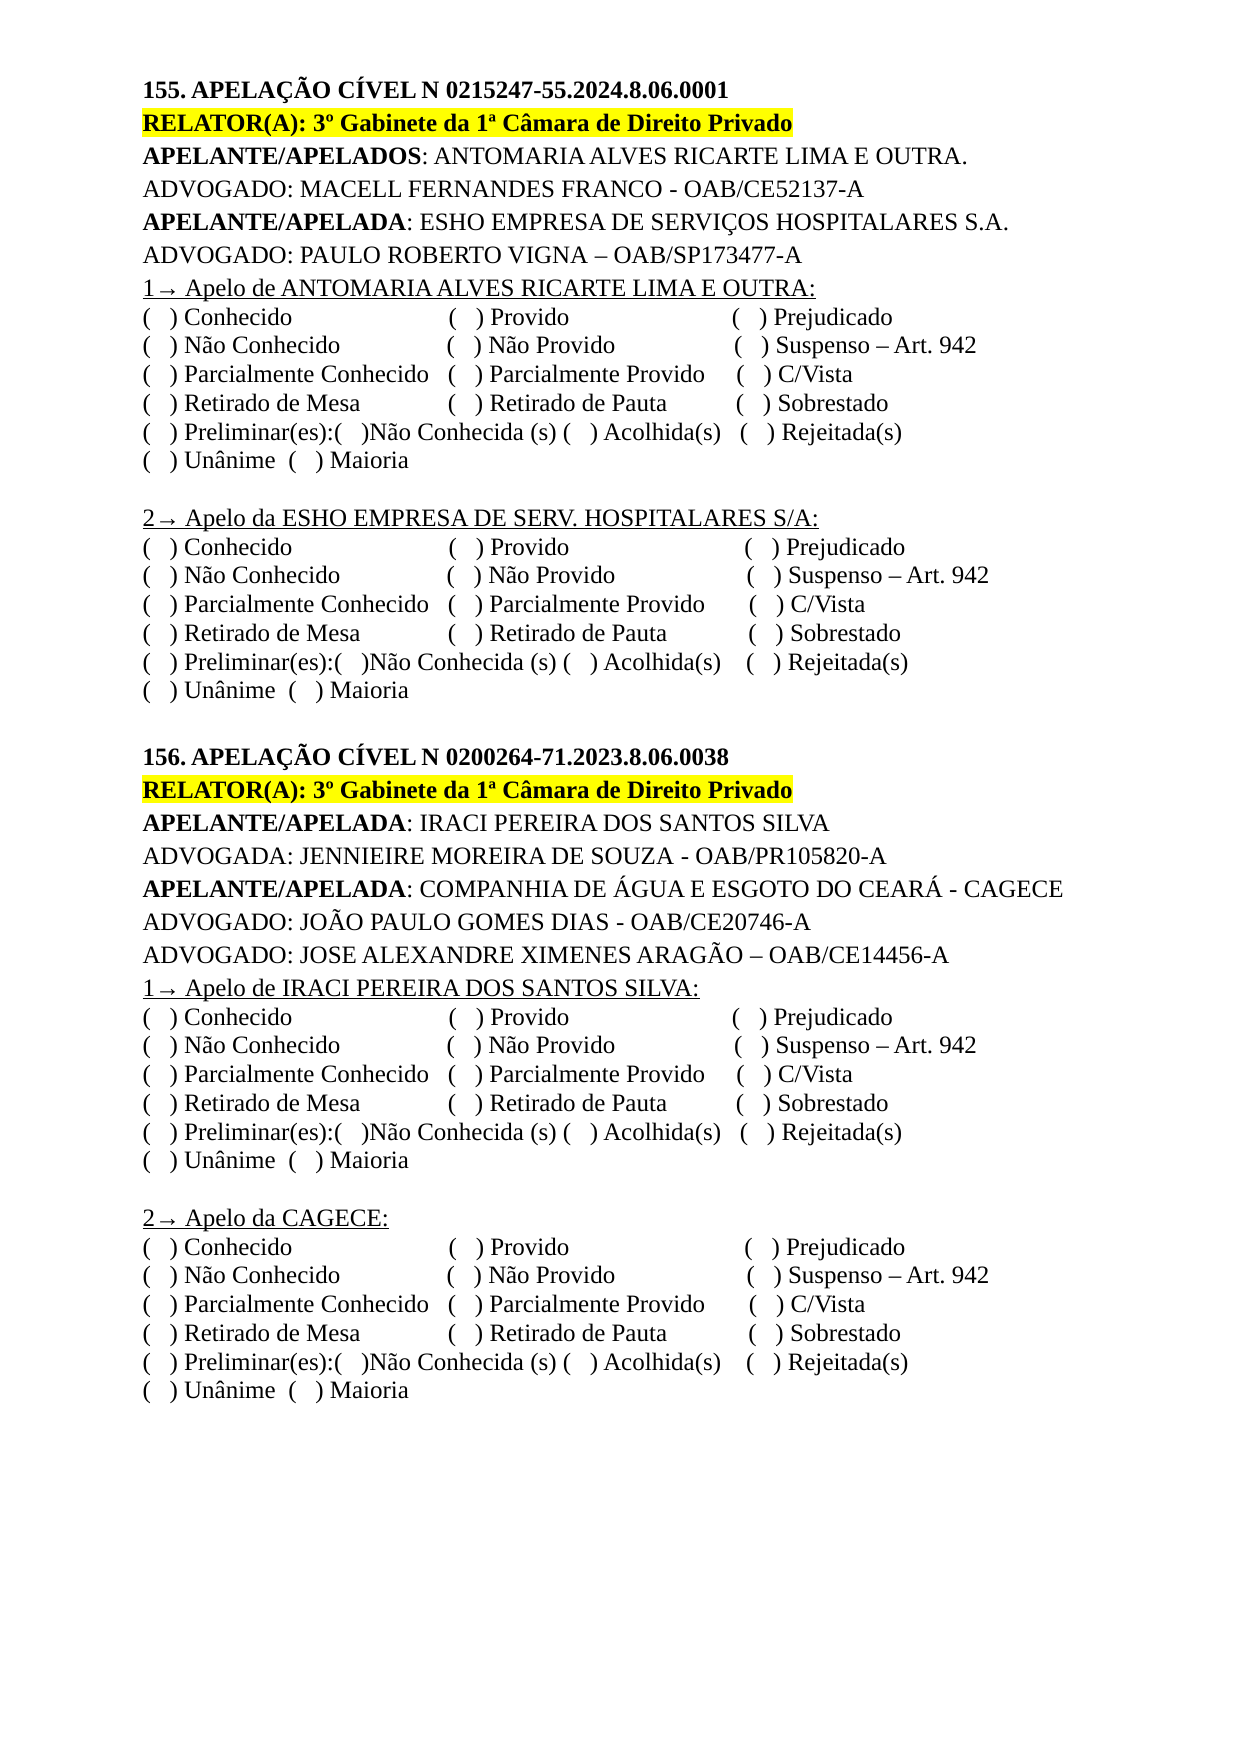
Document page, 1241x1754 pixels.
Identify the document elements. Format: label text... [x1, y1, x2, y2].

text ( ) Conhecido ( ) Provido ( ) Prejudicado [142, 1232, 1141, 1260]
text ( ) Preliminar(es):( )Não Conhecida (s) ( ) Acolhida(s) ( ) Rejeitada(s) [142, 417, 1158, 446]
text ( ) Parcialmente Conhecido ( ) Parcialmente Provido ( ) C/Vista [142, 1289, 1158, 1318]
text 155. APELAÇÃO CÍVEL N 0215247-55.2024.8.06.0001 RELATOR(A): 3º Gabinete da 1ª Câmara de Direito Privado APELANTE/APELADOS: ANTOMARIA ALVES RICARTE LIMA E OUTRA. ADVOGADO: MACELL FERNANDES FRANCO - OAB/CE52137-A APELANTE/APELADA: ESHO EMPRESA DE SERVIÇOS HOSPITALARES S.A. ADVOGADO: PAULO ROBERTO VIGNA – OAB/SP173477-A [142, 75, 1141, 269]
text ( ) Retirado de Mesa ( ) Retirado de Pauta ( ) Sobrestado [142, 1088, 1158, 1117]
text ( ) Retirado de Mesa ( ) Retirado de Pauta ( ) Sobrestado [142, 618, 1158, 647]
text ( ) Conhecido ( ) Provido ( ) Prejudicado [142, 1002, 1141, 1030]
text 1→ Apelo de ANTOMARIA ALVES RICARTE LIMA E OUTRA: [142, 273, 1141, 302]
text ( ) Conhecido ( ) Provido ( ) Prejudicado [142, 532, 1141, 561]
text ( ) Não Conhecido ( ) Não Provido ( ) Suspenso – Art. 942 [142, 331, 1158, 359]
text ( ) Preliminar(es):( )Não Conhecida (s) ( ) Acolhida(s) ( ) Rejeitada(s) [142, 1117, 1158, 1145]
text ( ) Preliminar(es):( )Não Conhecida (s) ( ) Acolhida(s) ( ) Rejeitada(s) [142, 647, 1158, 676]
text ( ) Parcialmente Conhecido ( ) Parcialmente Provido ( ) C/Vista [142, 589, 1158, 618]
text ( ) Retirado de Mesa ( ) Retirado de Pauta ( ) Sobrestado [142, 1318, 1158, 1347]
text ( ) Não Conhecido ( ) Não Provido ( ) Suspenso – Art. 942 [142, 1030, 1158, 1059]
text 1→ Apelo de IRACI PEREIRA DOS SANTOS SILVA: [142, 973, 1141, 1002]
text ( ) Unânime ( ) Maioria [142, 1145, 1158, 1174]
text ( ) Unânime ( ) Maioria [142, 446, 1158, 474]
text ( ) Preliminar(es):( )Não Conhecida (s) ( ) Acolhida(s) ( ) Rejeitada(s) [142, 1347, 1158, 1375]
text ( ) Conhecido ( ) Provido ( ) Prejudicado [142, 302, 1141, 331]
text ( ) Retirado de Mesa ( ) Retirado de Pauta ( ) Sobrestado [142, 388, 1158, 417]
text ( ) Unânime ( ) Maioria 156. APELAÇÃO CÍVEL N 0200264-71.2023.8.06.0038 RELATOR(A): 3º Gabinete da 1ª Câmara de Direito Privado APELANTE/APELADA: IRACI PEREIRA DOS SANTOS SILVA ADVOGADA: JENNIEIRE MOREIRA DE SOUZA - OAB/PR105820-A APELANTE/APELADA: COMPANHIA DE ÁGUA E ESGOTO DO CEARÁ - CAGECE ADVOGADO: JOÃO PAULO GOMES DIAS - OAB/CE20746-A ADVOGADO: JOSE ALEXANDRE XIMENES ARAGÃO – OAB/CE14456-A [142, 676, 1141, 968]
text ( ) Não Conhecido ( ) Não Provido ( ) Suspenso – Art. 942 [142, 1260, 1158, 1289]
text ( ) Unânime ( ) Maioria [142, 1375, 1141, 1470]
text ( ) Parcialmente Conhecido ( ) Parcialmente Provido ( ) C/Vista [142, 1059, 1158, 1088]
text 2→ Apelo da ESHO EMPRESA DE SERV. HOSPITALARES S/A: [142, 503, 1141, 532]
text 2→ Apelo da CAGECE: [142, 1203, 1141, 1232]
text ( ) Parcialmente Conhecido ( ) Parcialmente Provido ( ) C/Vista [142, 359, 1158, 388]
text ( ) Não Conhecido ( ) Não Provido ( ) Suspenso – Art. 942 [142, 561, 1158, 589]
